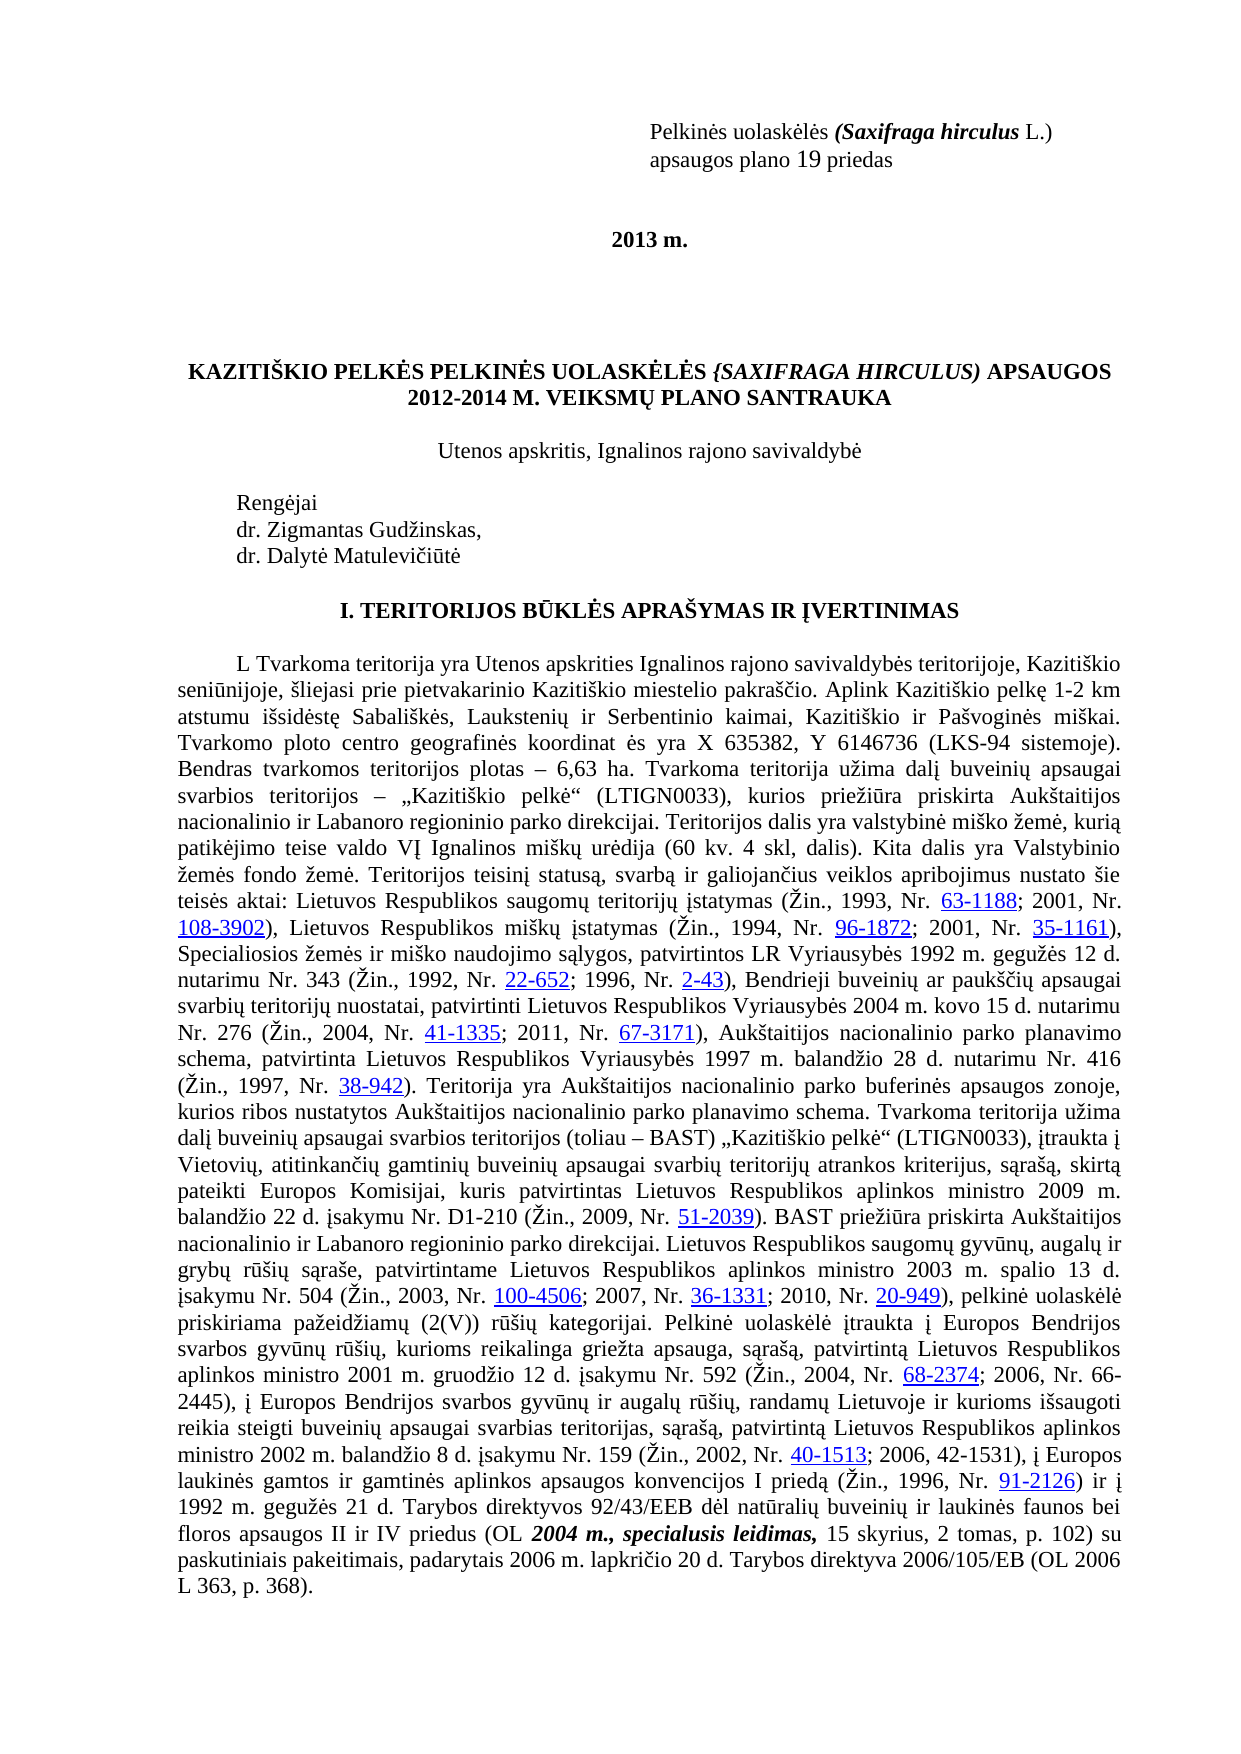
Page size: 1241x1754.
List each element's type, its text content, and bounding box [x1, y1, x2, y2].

text dr. Dalytė Matulevičiūtė [177, 542, 1122, 568]
text dr. Zigmantas Gudžinskas, [177, 516, 1122, 542]
text L Tvarkoma teritorija yra Utenos apskrities Ignalinos rajono savivaldybės teritorijoje, Kazitiškio seniūnijoje, šliejasi prie pietvakarinio Kazitiškio miestelio pakraščio. Aplink Kazitiškio pelkę 1-2 km atstumu išsidėstę Sabališkės, Laukstenių ir Serbentinio kaimai, Kazitiškio ir Pašvoginės miškai. Tvarkomo ploto centro geografinės koordinat ės yra X 635382, Y 6146736 (LKS-94 sistemoje). Bendras tvarkomos teritorijos plotas – 6,63 ha. Tvarkoma teritorija užima dalį buveinių apsaugai svarbios teritorijos – „Kazitiškio pelkė“ (LTIGN0033), kurios priežiūra priskirta Aukštaitijos nacionalinio ir Labanoro regioninio parko direkcijai. Teritorijos dalis yra valstybinė miško žemė, kurią patikėjimo teise valdo VĮ Ignalinos miškų urėdija (60 kv. 4 skl, dalis). Kita dalis yra Valstybinio žemės fondo žemė. Teritorijos teisinį statusą, svarbą ir galiojančius veiklos apribojimus nustato šie teisės aktai: Lietuvos Respublikos saugomų teritorijų įstatymas (Žin., 1993, Nr. 63-1188; 2001, Nr. 108-3902), Lietuvos Respublikos miškų įstatymas (Žin., 1994, Nr. 96-1872; 2001, Nr. 35-1161), Specialiosios žemės ir miško naudojimo sąlygos, patvirtintos LR Vyriausybės 1992 m. gegužės 12 d. nutarimu Nr. 343 (Žin., 1992, Nr. 22-652; 1996, Nr. 2-43), Bendrieji buveinių ar paukščių apsaugai svarbių teritorijų nuostatai, patvirtinti Lietuvos Respublikos Vyriausybės 2004 m. kovo 15 d. nutarimu Nr. 276 (Žin., 2004, Nr. 41-1335; 2011, Nr. 67-3171), Aukštaitijos nacionalinio parko planavimo schema, patvirtinta Lietuvos Respublikos Vyriausybės 1997 m. balandžio 28 d. nutarimu Nr. 416 (Žin., 1997, Nr. 38-942). Teritorija yra Aukštaitijos nacionalinio parko buferinės apsaugos zonoje, kurios ribos nustatytos Aukštaitijos nacionalinio parko planavimo schema. Tvarkoma teritorija užima dalį buveinių apsaugai svarbios teritorijos (toliau – BAST) „Kazitiškio pelkė“ (LTIGN0033), įtraukta į Vietovių, atitinkančių gamtinių buveinių apsaugai svarbių teritorijų atrankos kriterijus, sąrašą, skirtą pateikti Europos Komisijai, kuris patvirtintas Lietuvos Respublikos aplinkos ministro 2009 m. balandžio 22 d. įsakymu Nr. D1-210 (Žin., 2009, Nr. 51-2039). BAST priežiūra priskirta Aukštaitijos nacionalinio ir Labanoro regioninio parko direkcijai. Lietuvos Respublikos saugomų gyvūnų, augalų ir grybų rūšių sąraše, patvirtintame Lietuvos Respublikos aplinkos ministro 2003 m. spalio 13 d. įsakymu Nr. 504 (Žin., 2003, Nr. 100-4506; 2007, Nr. 36-1331; 2010, Nr. 20-949), pelkinė uolaskėlė priskiriama pažeidžiamų (2(V)) rūšių kategorijai. Pelkinė uolaskėlė įtraukta į Europos Bendrijos svarbos gyvūnų rūšių, kurioms reikalinga griežta apsauga, sąrašą, patvirtintą Lietuvos Respublikos aplinkos ministro 2001 m. gruodžio 12 d. įsakymu Nr. 592 (Žin., 2004, Nr. 68-2374; 2006, Nr. 66-2445), į Europos Bendrijos svarbos gyvūnų ir augalų rūšių, randamų Lietuvoje ir kurioms išsaugoti reikia steigti buveinių apsaugai svarbias teritorijas, sąrašą, patvirtintą Lietuvos Respublikos aplinkos ministro 2002 m. balandžio 8 d. įsakymu Nr. 159 (Žin., 2002, Nr. 40-1513; 2006, 42-1531), į Europos laukinės gamtos ir gamtinės aplinkos apsaugos konvencijos I priedą (Žin., 1996, Nr. 91-2126) ir į 1992 m. gegužės 21 d. Tarybos direktyvos 92/43/EEB dėl natūralių buveinių ir laukinės faunos bei floros apsaugos II ir IV priedus (OL 2004 m., specialusis leidimas, 15 skyrius, 2 tomas, p. 102) su paskutiniais pakeitimais, padarytais 2006 m. lapkričio 20 d. Tarybos direktyva 2006/105/EB (OL 2006 L 363, p. 368). [177, 650, 1122, 1599]
text KAZITIŠKIO PELKĖS PELKINĖS UOLASKĖLĖS {SAXIFRAGA HIRCULUS) APSAUGOS 2012-2014 M. VEIKSMŲ PLANO SANTRAUKA [177, 358, 1122, 410]
text Rengėjai [177, 489, 1122, 516]
text 2013 m. [177, 226, 1122, 252]
text I. TERITORIJOS BŪKLĖS APRAŠYMAS IR ĮVERTINIMAS [177, 597, 1122, 624]
text Utenos apskritis, Ignalinos rajono savivaldybė [177, 437, 1122, 463]
text Pelkinės uolaskėlės (Saxifraga hirculus L.) apsaugos plano 3 priedas [649, 118, 1122, 173]
